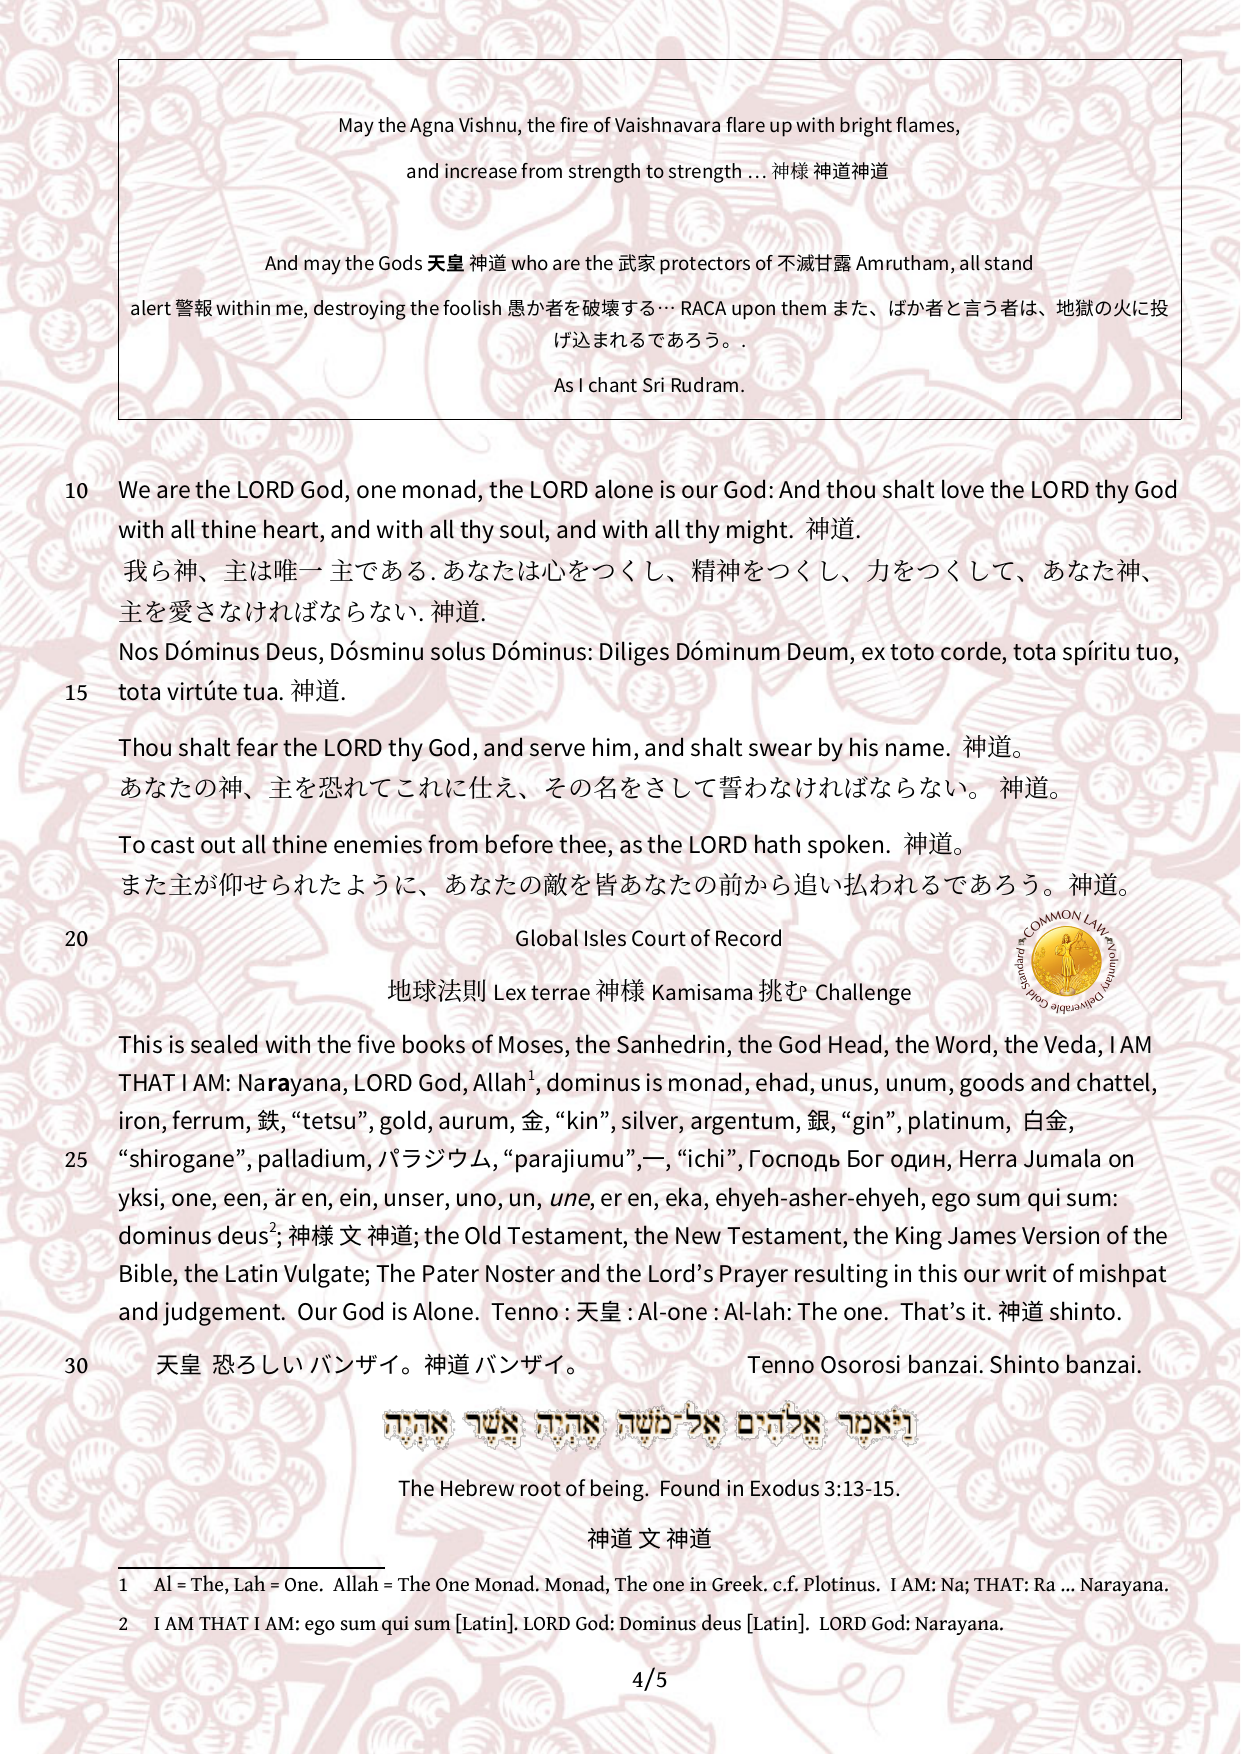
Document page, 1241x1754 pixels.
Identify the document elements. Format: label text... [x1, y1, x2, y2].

picture [0, 0, 1241, 1754]
text 地球法則 Lex terrae 神様 Kamisama挑む Challenge [118, 971, 1005, 1007]
text The Hebrew root of being. Found in Exodus 3:13-15. [118, 1472, 1181, 1502]
text I AM THAT I AM: ego sum qui sum [Latin]. LORD God: Dominus deus [Latin]. LORD God: Narayana. [118, 1612, 1181, 1636]
text This is sealed with the five books of Moses, the Sanhedrin, the God Head, the Word, the Veda, I AM THAT I AM: Narayana, LORD God, Allah, dominus is monad, ehad, unus, unum, goods and chattel, iron, ferrum, 鉄, “tetsu”, gold, aurum, 金, “kin”, silver, argentum, 銀, “gin”, platinum, 白金, “shirogane”, palladium, パラジウム, “parajiumu”,一, “ichi”, Господь Бог один, Herra Jumala on yksi, one, een, är en, ein, unser, uno, un, une, er en, eka, ehyeh-asher-ehyeh, ego sum qui sum: dominus deus; 神様 文 神道; the Old Testament, the New Testament, the King James Version of the Bible, the Latin Vulgate; The Pater Noster and the Lord’s Prayer resulting in this our writ of mishpat and judgement. Our God is Alone. Tenno : 天皇 : Al-one : Al-lah: The one. That’s it. 神道 shinto. [118, 1027, 1181, 1327]
text Al = The, Lah = One. Allah = The One Monad. Monad, The one in Greek. c.f. Plotinus. I AM: Na; THAT: Ra … Narayana. [118, 1574, 1181, 1598]
text To cast out all thine enemies from before thee, as the LORD hath spoken. 神道。 また主が仰せられたように、あなたの敵を皆あなたの前から追い払われるであろう。神道。 [118, 825, 1181, 902]
text [1126, 971, 1181, 1007]
text 天皇 恐ろしい バンザイ。神道 バンザイ。 Tenno Osorosi banzai. Shinto banzai. [118, 1347, 1181, 1380]
text Global Isles Court of Record [118, 922, 1005, 952]
text Thou shalt fear the LORD thy God, and serve him, and shalt swear by his name. 神道。 あなたの神、主を恐れてこれに仕え、その名をさして誓わなければならない。 神道。 [118, 728, 1181, 805]
text 神道 文 神道 [118, 1521, 1181, 1554]
table_header 必要条件 Qualifications 詠唱する前にbefore chanting the Sri Rudram Chamakam, the Namakam, 何百も 名前the many names of Narayana, I AM THAT I AM, the LORD 我ら神、主は唯一 主である . שמע ישראל יהוה אלהינו יהוה אחד׃ ואהבת את יהוה אלהיך בכל לבבך ובכל נפשך ובכל מאדך׃ http://rayservers.com/Music/RudramCD/ Deuteronomy 6:4 Hear, O Israel: The LORD our God is one LORD: 6:5 And thou shalt love the LORD thy God with all thine heart, and with all thy soul, and with all thy might. “God is ONE 天皇神道 and manifests Himself in hundreds and 100s of forms”, said Sri. Rajagopalachari. 常に熟考するPonder constantly about the 100s of names, 何百も 名前the Namakam. “Present in the words I utter, which I utter from my heart, 心から発声しますis Agni, the fire, in every form, あらゆる形で発砲the fire of the rock, Parvathi; 風神Vayu, the wind, the capacity to move about, solving ゼノンパラドックスZeno's paradox; Surya, the Sun, insight, 天照大神 太陽 神道神the direct perception of Truth with a capital T; Chandra, 月女神the Moon, 泰然自若presence of mind, 喚起 するthe alert attention capable of 問合せVichara, inquiry into the 真実意味meaning of 真実 Truth, 真実意味 Artha; the directions of the compass, 道the way, the 中天 Zenith and 天底Nadir, mathematical coordinate systems for description of space-time, 時空Ambaram, aether as it is known; the Pavamana Devatas who control 水 神霊 the waters are present in my バイタルライフvital life, fluids that are present in the body-idea, as in blood, saliva, digestive fluids, urine and so on, and in the 世界 アイデアworld-idea as 七つの海the oceans, the clouds, the rain, rivers and so on; Prithivi, the Earth, 地球 女神 producing what is stable to stand on, 理由根拠the base of reason, from which the 物理法則 laws of physics can be stated, and from which come the 理由-原則Reason-Principles”. “I who propose to chant the praise of Rudra 神様 , AM floating in Amrutha, the nectar of immortality, and that Amrutham is 内在的immanent within myself and 何処もomnipresent without; verily verily I say unto thee, the Supreme, the Paramathma ... ソース万物霊長Parabrahma, ホスト 領主LORD of hosts, dominus exercituum, Lord Rudra Himself”. “Indra, the 以内に住神indweller, 首領神the leader of the Devas and Devatas, is present within in the immanence of the 領主神、LORD, Shiva, and is present in my strength, bala, and as might, the presence of the almighty, controlling the omnipresence without”. “The indestructible root of Personality, Jeevathma, the Kami 神、 is present within me, in my heart, producing intense love 韫色愛and 激しい憎しみhatred in other beings, 知覚できない人 who cannot perceive”. “Eashaana, the root of Ishvara, the root of all I-ness, is present in my anger, 怒る私能力my capacity to get angry, and destroys the ignorance of the LORD, paramathma, parabrahma, maheshvara, parameshvara, LORD Rudra 神様 Himself”. “Aushadis 花は実を結ぶthat flower and produce fruits, and Vanaspatis are present, producing 髪毛ような構造the hair-like structures, the hair on the body, trees, plants, fruit to eat”. The God of The Thunderbolt, サンダーボルト神、the LORD of the rain, 雨主the parjanya, is present in 頭てっぺん the Sahasrara Chakra, the “top of the head”, wielding scalar cylotronic storms, the Pentagram, 銀河主the LORD of the Galaxy, SGR A*, the Central Sun of the Milky way”. Agna Vishnu, 神、光り輝くthe spark of Vaishnavara, scatters ominpresence without cause, and digests the horrors of Vaikuntatha Naraka. “Mind, with a capital M , 虚無void of mind, with a small m, free of the World-Idea, 精神神、the World-Mind that imagines the “ten directions”; Indra, Agni, Yama, Nirruti, Vayu, Kubera, Eashaana, Vishnu and Brahma, “the stream that is parted into four heads” 神道, “Brahma's mighty form” 神道, wielding the sword that turns every which way 神道 to keep the way of the Tree of Life 神道, are all present in my ears 神道 and my capacity 神道 to hear the cry 神道 of those that call upon the LORD 天皇 神道”. ONE such is not a renunciant, he has given up giving up. Dominus is Monad 天皇 神道. The sun天照大神 太陽, the light, the bifurcating tree of Aditya 神道神 that makes visible that 天皇 which is 善GOOD, by which one returns; the moon, the clouds, the night, that which is mystic, 神秘的なa mystery, by which ONE departs, is unknown to those who have not intense love 韫色愛for the LORD, and weep a bucket of tears for Him 天皇. I 私who propose to chant the praise of Sri Rudra, AM floating で漂う in Amrutham, 不滅甘露the Nectar of Immortality, I AM THAT I AM, 我ら神、主は唯一 主であるand have spread the 巨大場 vast placelessness about, 虚無the bare naked awareness, producing That 神、which IS conscious of WHAT 何is about; and then withdraw such into結晶構造折り紙折り四虚無神 Athma 天皇 神道, which is fourfold 神様 神道神道 . May that Athma come back to my pranas or vital forces. May those pranas 虚無ちwhich have mentally visited the 天皇 虚無 場所abodes of the supreme come back and station itself in 私体my body once again … 神様 神道神道 May the Agna Vishnu, the fire of Vaishnavara flare up with bright flames, and increase from strength to strength … 神様 神道神道 And may the Gods 天皇 神道 who are the 武家protectors of 不滅甘露 Amrutham, all stand alert 警報within me, destroying the foolish 愚か者を破壊する… RACA upon them また、ばか者と言う者は、地獄の火に投げ込まれるであろう。. As I chant Sri Rudram. [119, 60, 1181, 419]
text We are the LORD God, one monad, the LORD alone is our God: And thou shalt love the LORD thy God with all thine heart, and with all thy soul, and with all thy might. 神道. 我ら神、主は唯一 主である. あなたは心をつくし、精神をつくし、力をつくして、あなた神、主を愛さなければならない. 神道. Nos Dóminus Deus, Dósminu solus Dóminus: Diliges Dóminum Deum, ex toto corde, tota spíritu tuo, tota virtúte tua. 神道. [118, 471, 1181, 708]
text [1126, 922, 1181, 952]
